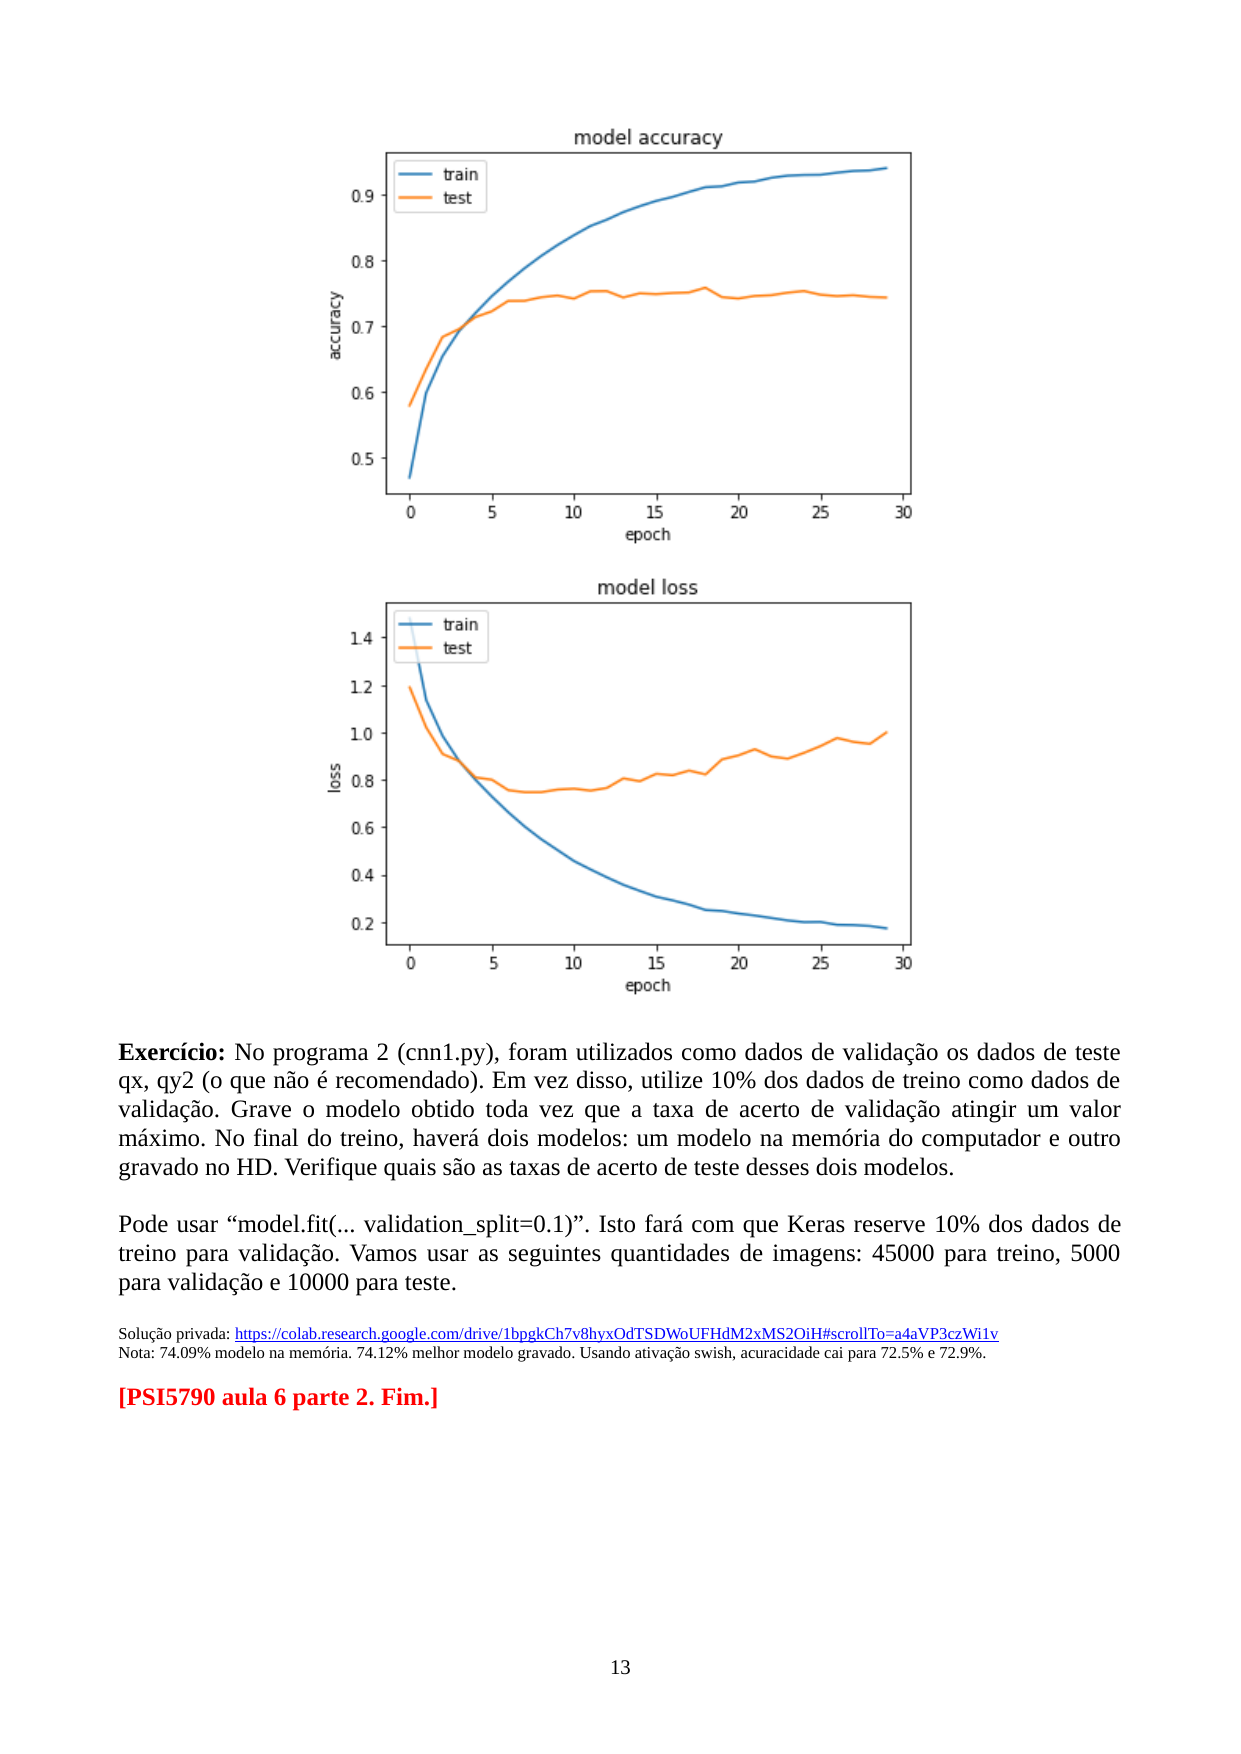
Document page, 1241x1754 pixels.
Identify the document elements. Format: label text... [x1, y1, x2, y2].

text Exercício: No programa 2 (cnn1.py), foram utilizados como dados de validação os dados de teste qx, qy2 (o que não é recomendado). Em vez disso, utilize 10% dos dados de treino como dados de validação. Grave o modelo obtido toda vez que a taxa de acerto de validação atingir um valor máximo. No final do treino, haverá dois modelos: um modelo na memória do computador e outro gravado no HD. Verifique quais são as taxas de acerto de teste desses dois modelos. [118, 1037, 1122, 1180]
text Nota: 74.09% modelo na memória. 74.12% melhor modelo gravado. Usando ativação swish, acuracidade cai para 72.5% e 72.9%. [118, 1343, 1122, 1362]
text [PSI5790 aula 6 parte 2. Fim.] [118, 1382, 1122, 1410]
text Solução privada: https://colab.research.google.com/drive/1bpgkCh7v8hyxOdTSDWoUFHdM2xMS2OiH#scrollTo=a4aVP3czWi1v [118, 1324, 1122, 1343]
picture [317, 118, 923, 553]
picture [317, 569, 923, 1004]
text Pode usar “model.fit(... validation_split=0.1)”. Isto fará com que Keras reserve 10% dos dados de treino para validação. Vamos usar as seguintes quantidades de imagens: 45000 para treino, 5000 para validação e 10000 para teste. [118, 1209, 1122, 1295]
